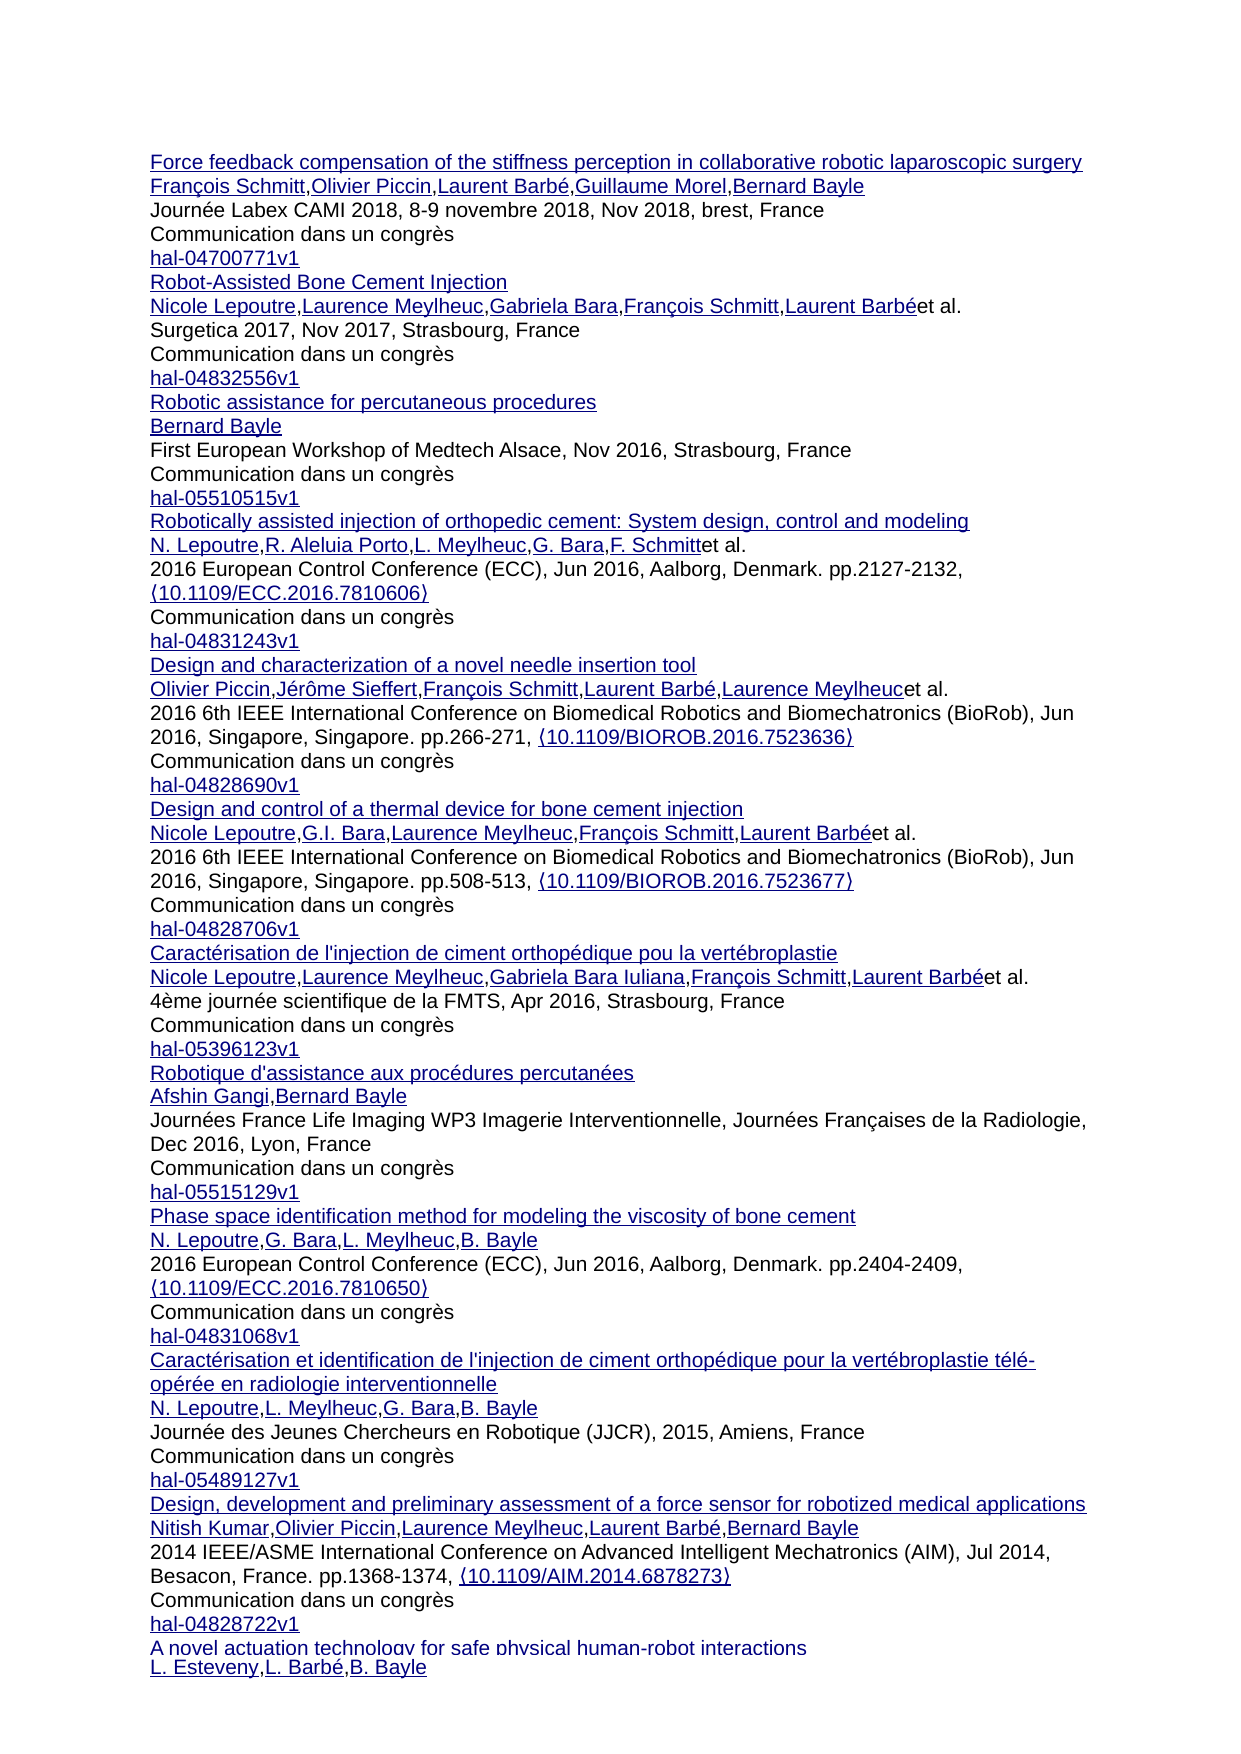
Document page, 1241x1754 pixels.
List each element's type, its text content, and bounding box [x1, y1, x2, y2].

table_cell Caractérisation de l'injection de ciment orthopédique pou la vertébroplastie Nicole Lepoutre,Laurence Meylheuc,Gabriela Bara Iuliana,François Schmitt,Laurent Barbéet al. 4ème journée scientifique de la FMTS, Apr 2016, Strasbourg, France Communication dans un congrès hal-05396123v1 [150, 941, 1090, 1060]
table_cell Force feedback compensation of the stiffness perception in collaborative robotic laparoscopic surgery François Schmitt,Olivier Piccin,Laurent Barbé,Guillaume Morel,Bernard Bayle Journée Labex CAMI 2018, 8-9 novembre 2018, Nov 2018, brest, France Communication dans un congrès hal-04700771v1 [150, 150, 1090, 270]
table_cell Robot-Assisted Bone Cement Injection Nicole Lepoutre,Laurence Meylheuc,Gabriela Bara,François Schmitt,Laurent Barbéet al. Surgetica 2017, Nov 2017, Strasbourg, France Communication dans un congrès hal-04832556v1 [150, 270, 1090, 389]
table_cell Design and characterization of a novel needle insertion tool Olivier Piccin,Jérôme Sieffert,François Schmitt,Laurent Barbé,Laurence Meylheucet al. 2016 6th IEEE International Conference on Biomedical Robotics and Biomechatronics (BioRob), Jun 2016, Singapore, Singapore. pp.266-271, ⟨10.1109/BIOROB.2016.7523636⟩ Communication dans un congrès hal-04828690v1 [150, 653, 1090, 797]
table_cell Robotique d'assistance aux procédures percutanées Afshin Gangi,Bernard Bayle Journées France Life Imaging WP3 Imagerie Interventionnelle, Journées Françaises de la Radiologie, Dec 2016, Lyon, France Communication dans un congrès hal-05515129v1 [150, 1060, 1090, 1204]
table_cell Design and control of a thermal device for bone cement injection Nicole Lepoutre,G.I. Bara,Laurence Meylheuc,François Schmitt,Laurent Barbéet al. 2016 6th IEEE International Conference on Biomedical Robotics and Biomechatronics (BioRob), Jun 2016, Singapore, Singapore. pp.508-513, ⟨10.1109/BIOROB.2016.7523677⟩ Communication dans un congrès hal-04828706v1 [150, 797, 1090, 941]
table_cell Robotic assistance for percutaneous procedures Bernard Bayle First European Workshop of Medtech Alsace, Nov 2016, Strasbourg, France Communication dans un congrès hal-05510515v1 [150, 390, 1090, 509]
table_cell A novel actuation technology for safe physical human-robot interactions L. Esteveny,L. Barbé,B. Bayle [150, 1635, 1090, 1679]
table_cell Robotically assisted injection of orthopedic cement: System design, control and modeling N. Lepoutre,R. Aleluia Porto,L. Meylheuc,G. Bara,F. Schmittet al. 2016 European Control Conference (ECC), Jun 2016, Aalborg, Denmark. pp.2127-2132, ⟨10.1109/ECC.2016.7810606⟩ Communication dans un congrès hal-04831243v1 [150, 509, 1090, 653]
table_cell Caractérisation et identification de l'injection de ciment orthopédique pour la vertébroplastie télé-opérée en radiologie interventionnelle N. Lepoutre,L. Meylheuc,G. Bara,B. Bayle Journée des Jeunes Chercheurs en Robotique (JJCR), 2015, Amiens, France Communication dans un congrès hal-05489127v1 [150, 1348, 1090, 1492]
table_cell Phase space identification method for modeling the viscosity of bone cement N. Lepoutre,G. Bara,L. Meylheuc,B. Bayle 2016 European Control Conference (ECC), Jun 2016, Aalborg, Denmark. pp.2404-2409, ⟨10.1109/ECC.2016.7810650⟩ Communication dans un congrès hal-04831068v1 [150, 1204, 1090, 1348]
table_cell Design, development and preliminary assessment of a force sensor for robotized medical applications Nitish Kumar,Olivier Piccin,Laurence Meylheuc,Laurent Barbé,Bernard Bayle 2014 IEEE/ASME International Conference on Advanced Intelligent Mechatronics (AIM), Jul 2014, Besacon, France. pp.1368-1374, ⟨10.1109/AIM.2014.6878273⟩ Communication dans un congrès hal-04828722v1 [150, 1492, 1090, 1635]
